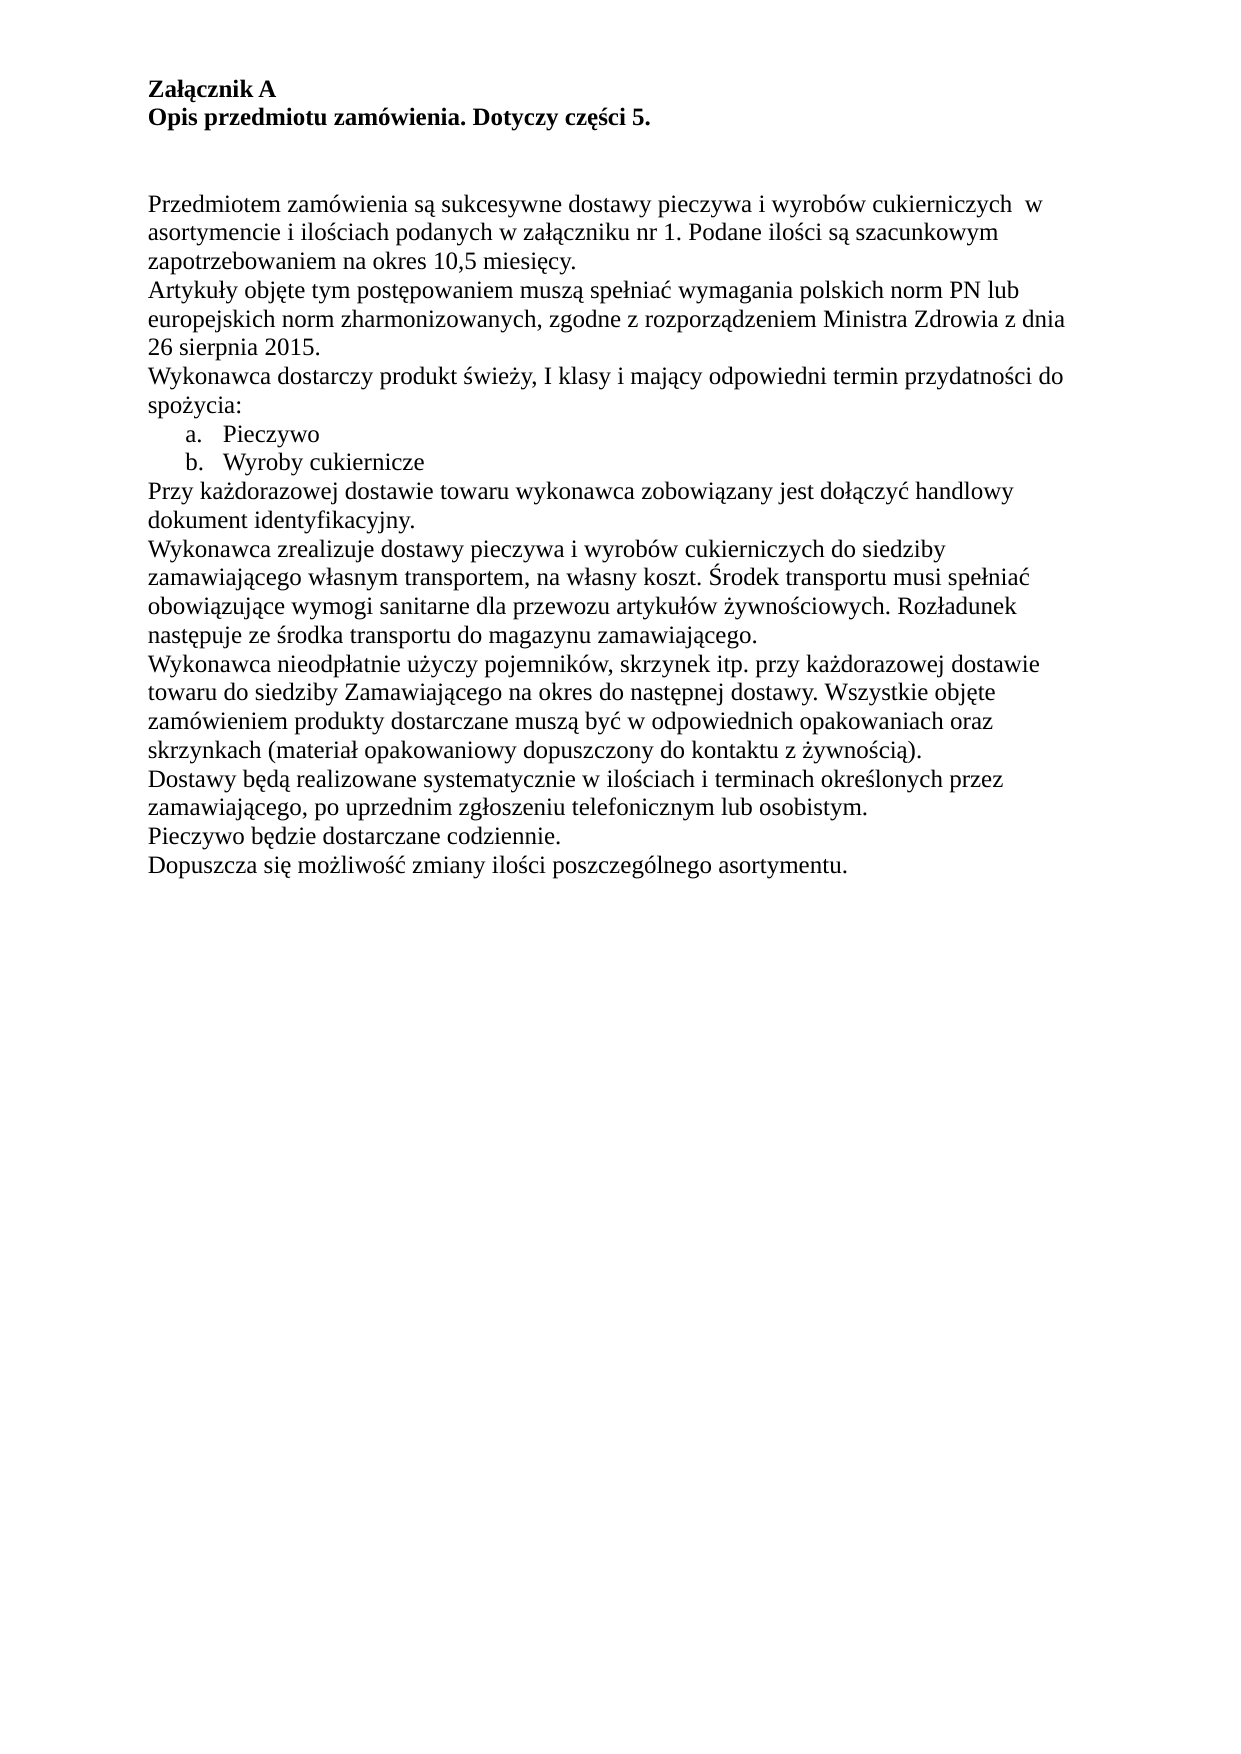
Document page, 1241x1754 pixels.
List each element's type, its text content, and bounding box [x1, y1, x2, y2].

text Przy każdorazowej dostawie towaru wykonawca zobowiązany jest dołączyć handlowy dokument identyfikacyjny. [148, 476, 1093, 534]
text Dopuszcza się możliwość zmiany ilości poszczególnego asortymentu. [148, 850, 1093, 879]
text Artykuły objęte tym postępowaniem muszą spełniać wymagania polskich norm PN lub europejskich norm zharmonizowanych, zgodne z rozporządzeniem Ministra Zdrowia z dnia 26 sierpnia 2015. [148, 275, 1093, 361]
text Pieczywo będzie dostarczane codziennie. [148, 821, 1093, 850]
text Opis przedmiotu zamówienia. Dotyczy części 5. [148, 102, 1093, 131]
text Dostawy będą realizowane systematycznie w ilościach i terminach określonych przez zamawiającego, po uprzednim zgłoszeniu telefonicznym lub osobistym. [148, 764, 1093, 821]
text Wykonawca dostarczy produkt świeży, I klasy i mający odpowiedni termin przydatności do spożycia: [148, 361, 1093, 419]
text Przedmiotem zamówienia są sukcesywne dostawy pieczywa i wyrobów cukierniczych w asortymencie i ilościach podanych w załączniku nr 1. Podane ilości są szacunkowym zapotrzebowaniem na okres 10,5 miesięcy. [148, 189, 1093, 275]
text Wykonawca zrealizuje dostawy pieczywa i wyrobów cukierniczych do siedziby zamawiającego własnym transportem, na własny koszt. Środek transportu musi spełniać obowiązujące wymogi sanitarne dla przewozu artykułów żywnościowych. Rozładunek następuje ze środka transportu do magazynu zamawiającego. [148, 534, 1093, 649]
list Wyroby cukiernicze [185, 447, 1093, 476]
text Załącznik A [148, 74, 1093, 102]
text Wykonawca nieodpłatnie użyczy pojemników, skrzynek itp. przy każdorazowej dostawie towaru do siedziby Zamawiającego na okres do następnej dostawy. Wszystkie objęte zamówieniem produkty dostarczane muszą być w odpowiednich opakowaniach oraz skrzynkach (materiał opakowaniowy dopuszczony do kontaktu z żywnością). [148, 649, 1093, 764]
list Pieczywo [185, 419, 1093, 447]
